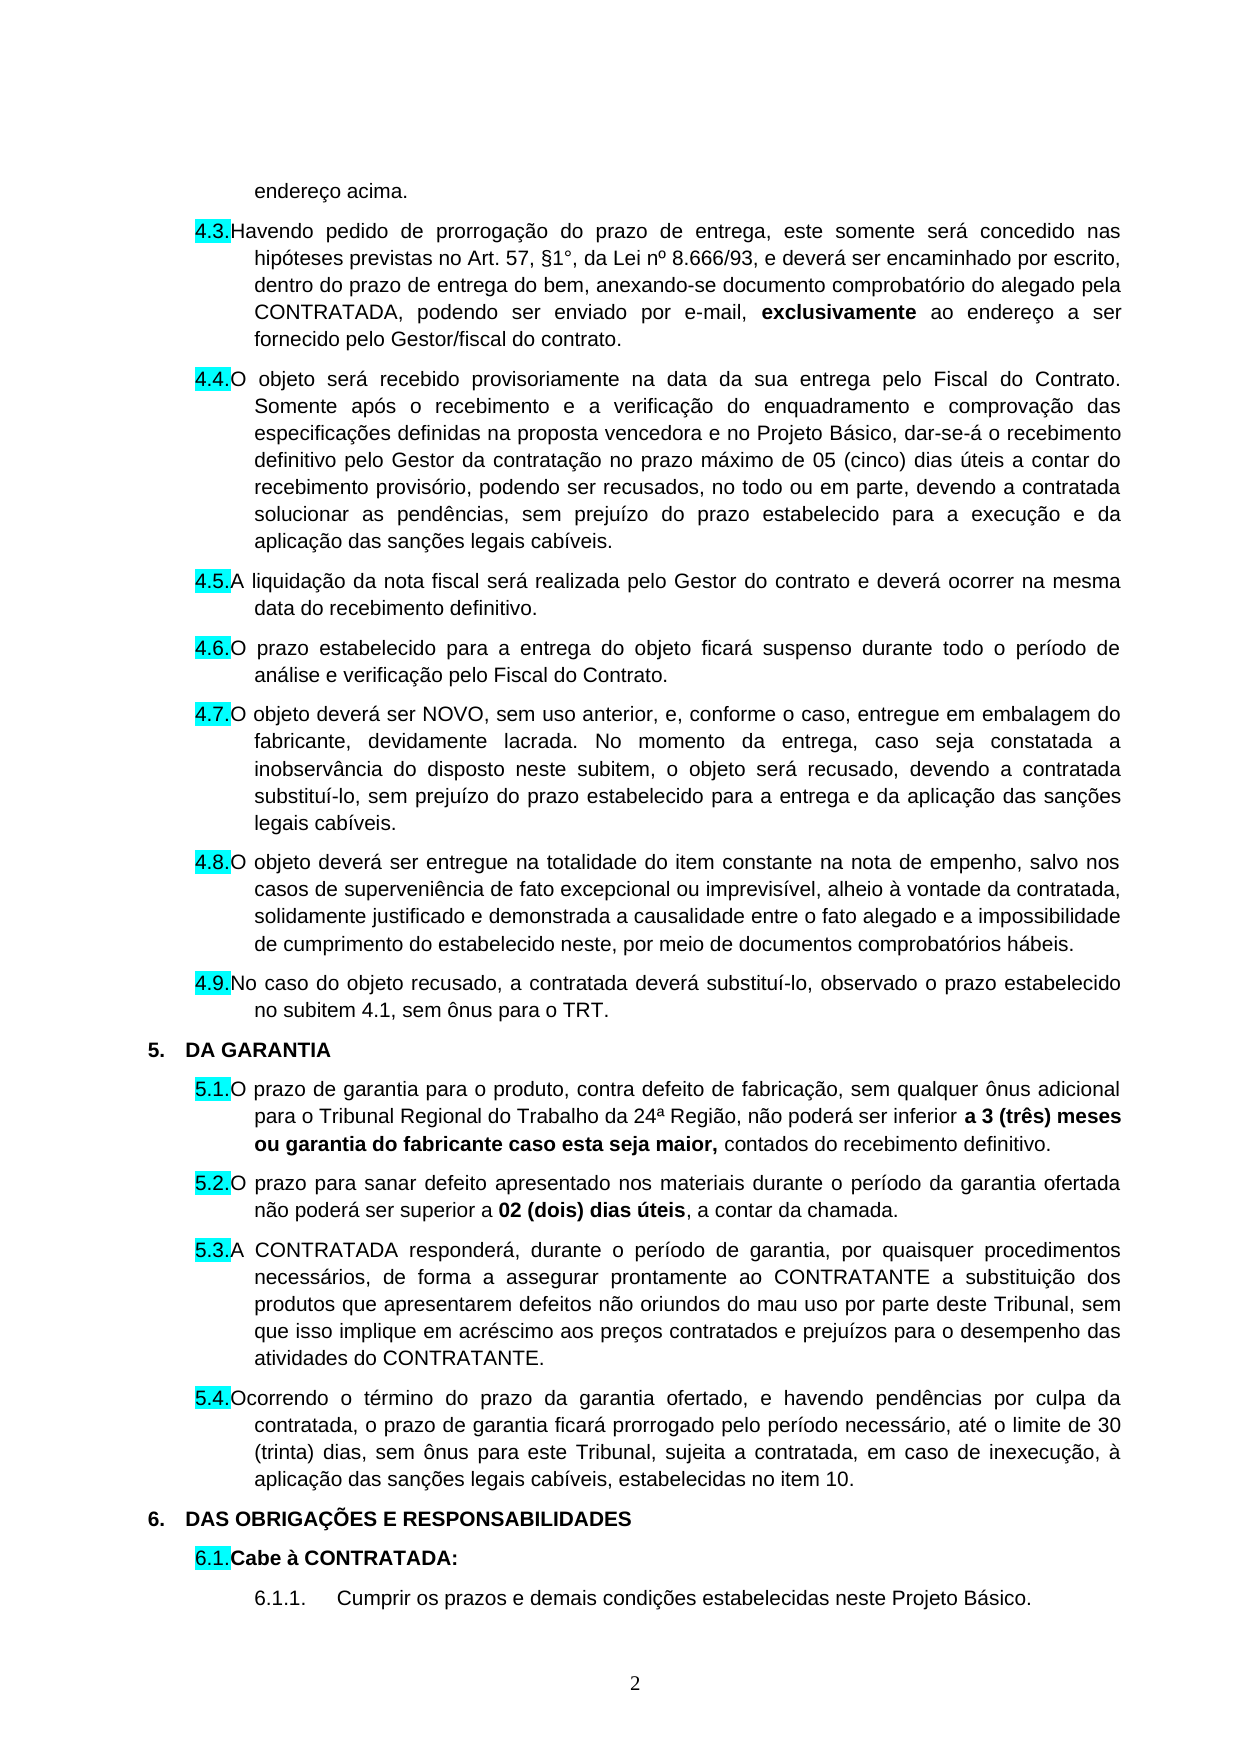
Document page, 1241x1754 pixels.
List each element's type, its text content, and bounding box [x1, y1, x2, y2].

list Ocorrendo o término do prazo da garantia ofertado, e havendo pendências por culpa da contratada, o prazo de garantia ficará prorrogado pelo período necessário, até o limite de 30 (trinta) dias, sem ônus para este Tribunal, sujeita a contratada, em caso de inexecução, à aplicação das sanções legais cabíveis, estabelecidas no item 10. [195, 1383, 1122, 1492]
list Havendo pedido de prorrogação do prazo de entrega, este somente será concedido nas hipóteses previstas no Art. 57, §1°, da Lei nº 8.666/93, e deverá ser encaminhado por escrito, dentro do prazo de entrega do bem, anexando-se documento comprobatório do alegado pela CONTRATADA, podendo ser enviado por e-mail, exclusivamente ao endereço a ser fornecido pelo Gestor/fiscal do contrato. [195, 217, 1122, 352]
list DAS OBRIGAÇÕES E RESPONSABILIDADES [148, 1504, 1122, 1531]
list A CONTRATADA responderá, durante o período de garantia, por quaisquer procedimentos necessários, de forma a assegurar prontamente ao CONTRATANTE a substituição dos produtos que apresentarem defeitos não oriundos do mau uso por parte deste Tribunal, sem que isso implique em acréscimo aos preços contratados e prejuízos para o desempenho das atividades do CONTRATANTE. [195, 1236, 1122, 1371]
list Cumprir os prazos e demais condições estabelecidas neste Projeto Básico. [254, 1583, 1122, 1611]
list O objeto deverá ser NOVO, sem uso anterior, e, conforme o caso, entregue em embalagem do fabricante, devidamente lacrada. No momento da entrega, caso seja constatada a inobservância do disposto neste subitem, o objeto será recusado, devendo a contratada substituí-lo, sem prejuízo do prazo estabelecido para a entrega e da aplicação das sanções legais cabíveis. [195, 700, 1122, 836]
list Cabe à CONTRATADA: [195, 1544, 1122, 1571]
list DA GARANTIA [148, 1036, 1122, 1063]
list O objeto deverá ser entregue na totalidade do item constante na nota de empenho, salvo nos casos de superveniência de fato excepcional ou imprevisível, alheio à vontade da contratada, solidamente justificado e demonstrada a causalidade entre o fato alegado e a impossibilidade de cumprimento do estabelecido neste, por meio de documentos comprobatórios hábeis. [195, 848, 1122, 956]
list endereço acima. [195, 177, 1122, 204]
list A liquidação da nota fiscal será realizada pelo Gestor do contrato e deverá ocorrer na mesma data do recebimento definitivo. [195, 567, 1122, 621]
list O prazo estabelecido para a entrega do objeto ficará suspenso durante todo o período de análise e verificação pelo Fiscal do Contrato. [195, 633, 1122, 688]
list O objeto será recebido provisoriamente na data da sua entrega pelo Fiscal do Contrato. Somente após o recebimento e a verificação do enquadramento e comprovação das especificações definidas na proposta vencedora e no Projeto Básico, dar-se-á o recebimento definitivo pelo Gestor da contratação no prazo máximo de 05 (cinco) dias úteis a contar do recebimento provisório, podendo ser recusados, no todo ou em parte, devendo a contratada solucionar as pendências, sem prejuízo do prazo estabelecido para a execução e da aplicação das sanções legais cabíveis. [195, 365, 1122, 554]
list O prazo para sanar defeito apresentado nos materiais durante o período da garantia ofertada não poderá ser superior a 02 (dois) dias úteis, a contar da chamada. [195, 1169, 1122, 1223]
list No caso do objeto recusado, a contratada deverá substituí-lo, observado o prazo estabelecido no subitem 4.1, sem ônus para o TRT. [195, 969, 1122, 1023]
list O prazo de garantia para o produto, contra defeito de fabricação, sem qualquer ônus adicional para o Tribunal Regional do Trabalho da 24ª Região, não poderá ser inferior a 3 (três) meses ou garantia do fabricante caso esta seja maior, contados do recebimento definitivo. [195, 1075, 1122, 1156]
